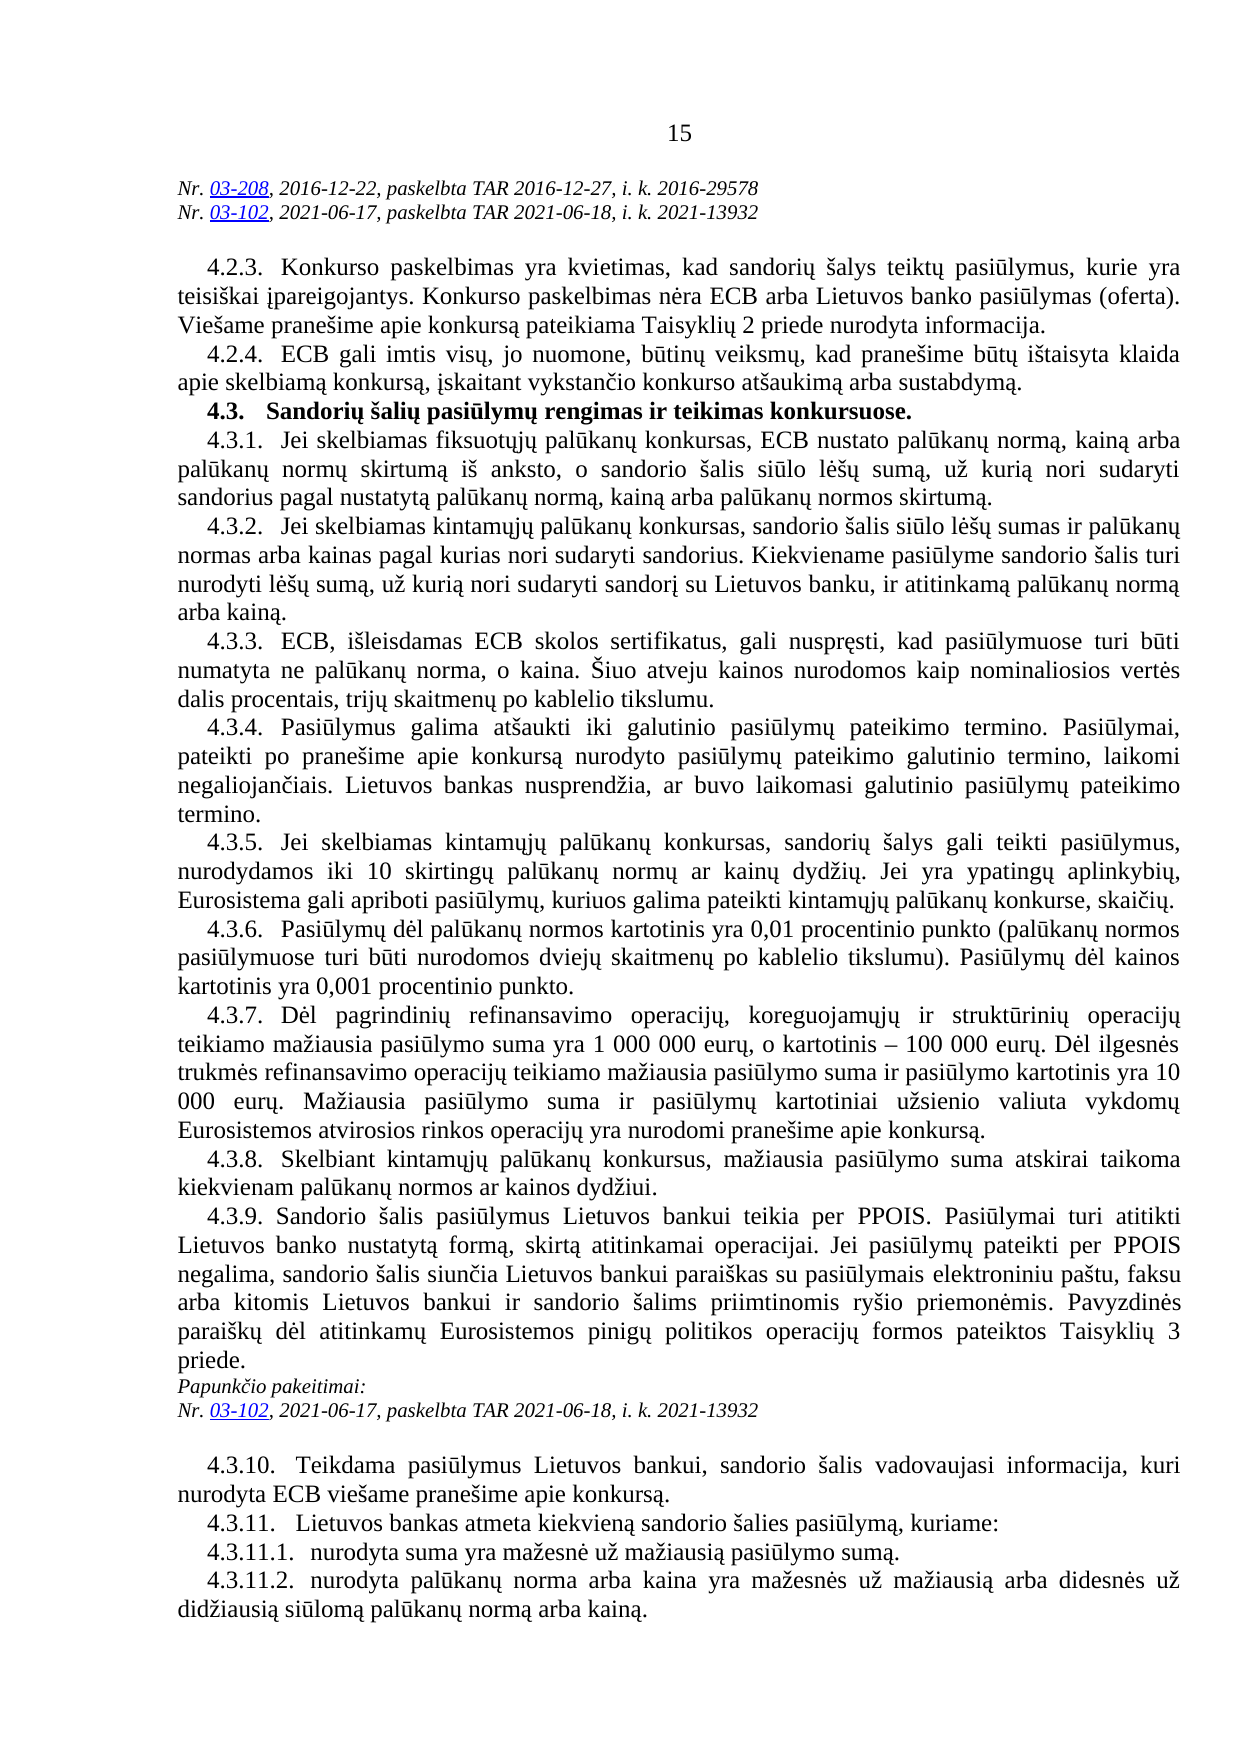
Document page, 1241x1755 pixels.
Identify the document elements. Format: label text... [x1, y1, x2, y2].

text Nr. 03-102, 2021-06-17, paskelbta TAR 2021-06-18, i. k. 2021-13932 [177, 1398, 1181, 1422]
text Papunkčio pakeitimai: [177, 1374, 1181, 1398]
text 4.3.5. Jei skelbiamas kintamųjų palūkanų konkursas, sandorių šalys gali teikti pasiūlymus, nurodydamos iki 10 skirtingų palūkanų normų ar kainų dydžių. Jei yra ypatingų aplinkybių, Eurosistema gali apriboti pasiūlymų, kuriuos galima pateikti kintamųjų palūkanų konkurse, skaičių. [177, 827, 1181, 914]
text 4.3.2. Jei skelbiamas kintamųjų palūkanų konkursas, sandorio šalis siūlo lėšų sumas ir palūkanų normas arba kainas pagal kurias nori sudaryti sandorius. Kiekviename pasiūlyme sandorio šalis turi nurodyti lėšų sumą, už kurią nori sudaryti sandorį su Lietuvos banku, ir atitinkamą palūkanų normą arba kainą. [177, 511, 1181, 626]
text Nr. 03-208, 2016-12-22, paskelbta TAR 2016-12-27, i. k. 2016-29578 [177, 176, 1181, 200]
text 4.3.11.2. nurodyta palūkanų norma arba kaina yra mažesnės už mažiausią arba didesnės už didžiausią siūlomą palūkanų normą arba kainą. [177, 1566, 1181, 1623]
text Nr. 03-102, 2021-06-17, paskelbta TAR 2021-06-18, i. k. 2021-13932 [177, 200, 1181, 224]
text 4.3.7. Dėl pagrindinių refinansavimo operacijų, koreguojamųjų ir struktūrinių operacijų teikiamo mažiausia pasiūlymo suma yra 1 000 000 eurų, o kartotinis – 100 000 eurų. Dėl ilgesnės trukmės refinansavimo operacijų teikiamo mažiausia pasiūlymo suma ir pasiūlymo kartotinis yra 10 000 eurų. Mažiausia pasiūlymo suma ir pasiūlymų kartotiniai užsienio valiuta vykdomų Eurosistemos atvirosios rinkos operacijų yra nurodomi pranešime apie konkursą. [177, 1000, 1181, 1144]
text 4.3.3. ECB, išleisdamas ECB skolos sertifikatus, gali nuspręsti, kad pasiūlymuose turi būti numatyta ne palūkanų norma, o kaina. Šiuo atveju kainos nurodomos kaip nominaliosios vertės dalis procentais, trijų skaitmenų po kablelio tikslumu. [177, 626, 1181, 712]
text 4.3.8. Skelbiant kintamųjų palūkanų konkursus, mažiausia pasiūlymo suma atskirai taikoma kiekvienam palūkanų normos ar kainos dydžiui. [177, 1144, 1181, 1201]
text 4.3.9. Sandorio šalis pasiūlymus Lietuvos bankui teikia per PPOIS. Pasiūlymai turi atitikti Lietuvos banko nustatytą formą, skirtą atitinkamai operacijai. Jei pasiūlymų pateikti per PPOIS negalima, sandorio šalis siunčia Lietuvos bankui paraiškas su pasiūlymais elektroniniu paštu, faksu arba kitomis Lietuvos bankui ir sandorio šalims priimtinomis ryšio priemonėmis. Pavyzdinės paraiškų dėl atitinkamų Eurosistemos pinigų politikos operacijų formos pateiktos Taisyklių 3 priede. [177, 1201, 1181, 1374]
text 4.3. Sandorių šalių pasiūlymų rengimas ir teikimas konkursuose. [177, 396, 1181, 425]
text 4.2.4. ECB gali imtis visų, jo nuomone, būtinų veiksmų, kad pranešime būtų ištaisyta klaida apie skelbiamą konkursą, įskaitant vykstančio konkurso atšaukimą arba sustabdymą. [177, 339, 1181, 396]
text 4.3.1. Jei skelbiamas fiksuotųjų palūkanų konkursas, ECB nustato palūkanų normą, kainą arba palūkanų normų skirtumą iš anksto, o sandorio šalis siūlo lėšų sumą, už kurią nori sudaryti sandorius pagal nustatytą palūkanų normą, kainą arba palūkanų normos skirtumą. [177, 425, 1181, 511]
text 4.3.6. Pasiūlymų dėl palūkanų normos kartotinis yra 0,01 procentinio punkto (palūkanų normos pasiūlymuose turi būti nurodomos dviejų skaitmenų po kablelio tikslumu). Pasiūlymų dėl kainos kartotinis yra 0,001 procentinio punkto. [177, 914, 1181, 1000]
text 4.3.11. Lietuvos bankas atmeta kiekvieną sandorio šalies pasiūlymą, kuriame: [177, 1508, 1181, 1537]
text 4.3.11.1. nurodyta suma yra mažesnė už mažiausią pasiūlymo sumą. [177, 1537, 1181, 1566]
text 4.3.10. Teikdama pasiūlymus Lietuvos bankui, sandorio šalis vadovaujasi informacija, kuri nurodyta ECB viešame pranešime apie konkursą. [177, 1451, 1181, 1508]
text 4.2.3. Konkurso paskelbimas yra kvietimas, kad sandorių šalys teiktų pasiūlymus, kurie yra teisiškai įpareigojantys. Konkurso paskelbimas nėra ECB arba Lietuvos banko pasiūlymas (oferta). Viešame pranešime apie konkursą pateikiama Taisyklių 2 priede nurodyta informacija. [177, 252, 1181, 339]
text 4.3.4. Pasiūlymus galima atšaukti iki galutinio pasiūlymų pateikimo termino. Pasiūlymai, pateikti po pranešime apie konkursą nurodyto pasiūlymų pateikimo galutinio termino, laikomi negaliojančiais. Lietuvos bankas nusprendžia, ar buvo laikomasi galutinio pasiūlymų pateikimo termino. [177, 712, 1181, 827]
